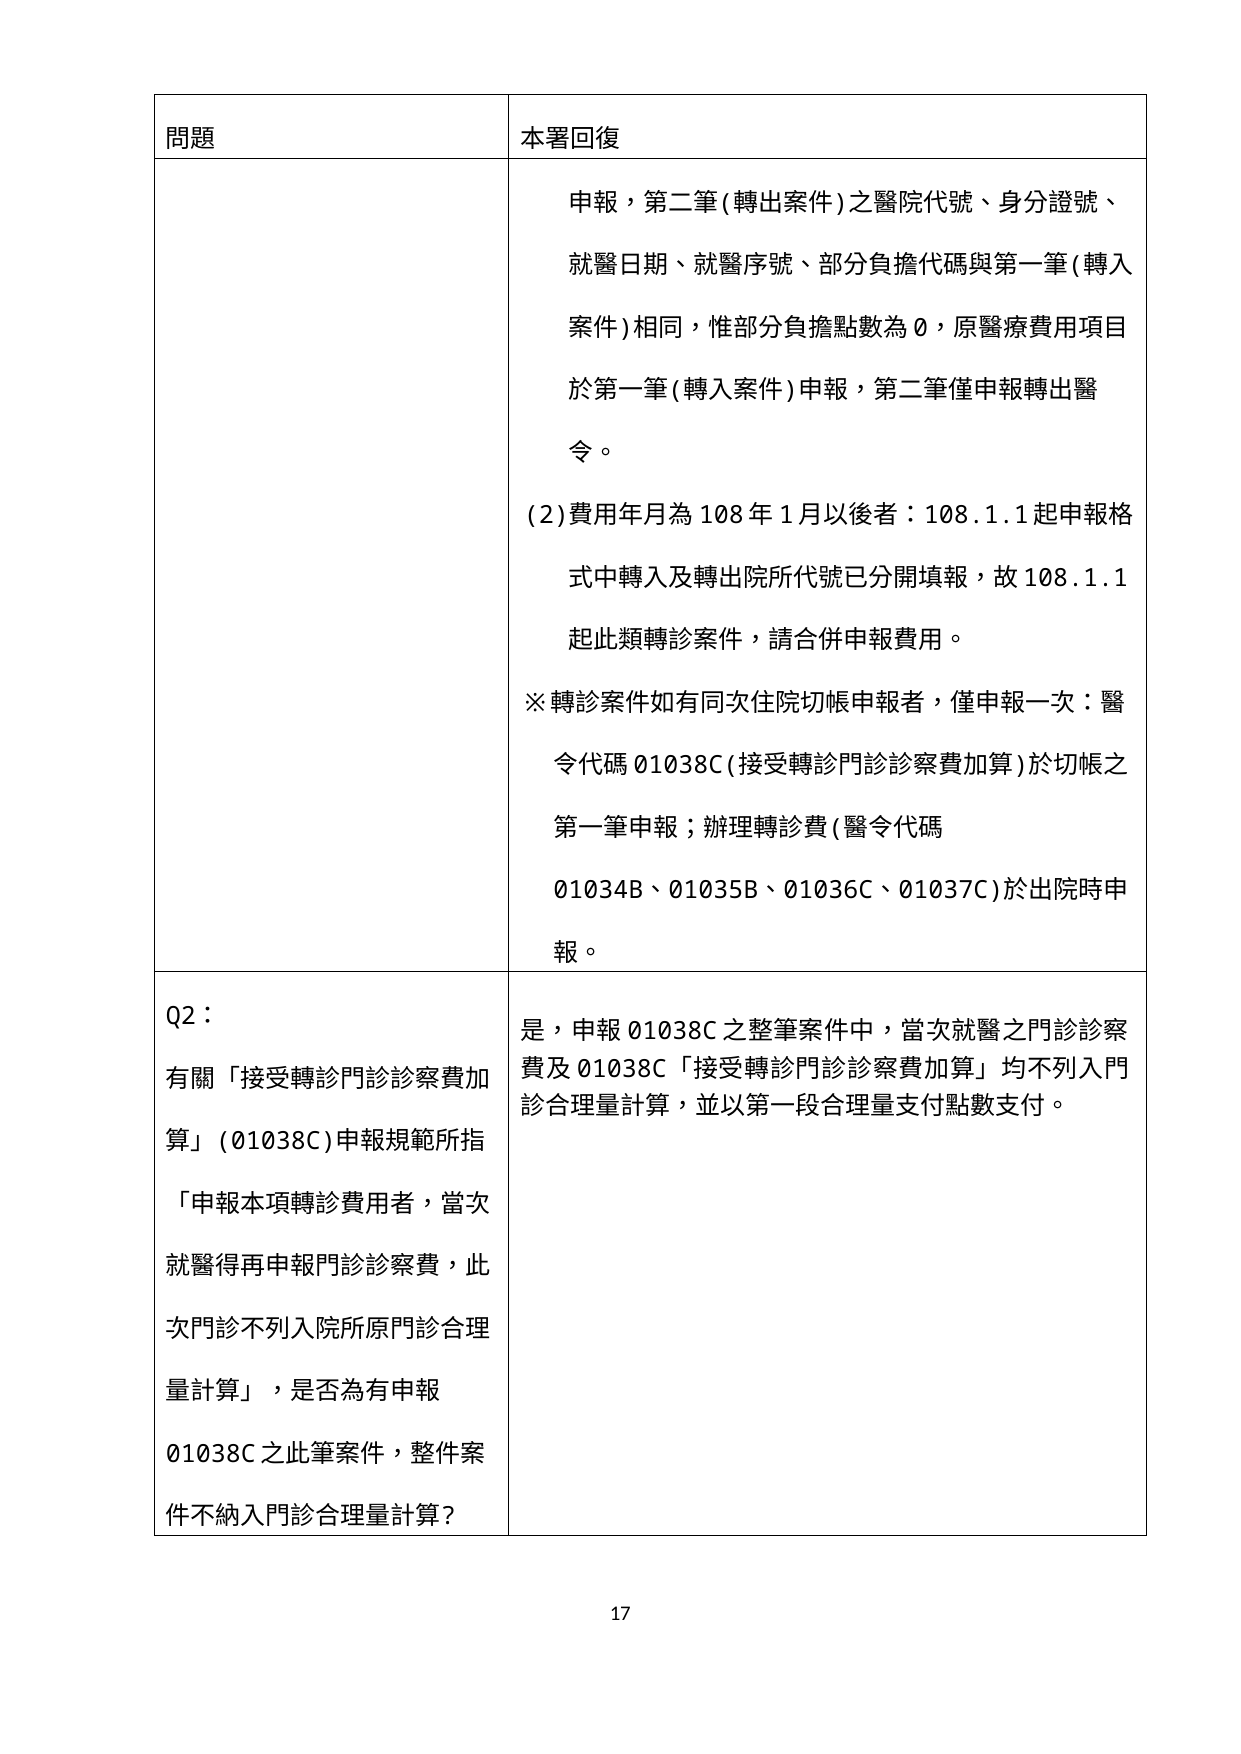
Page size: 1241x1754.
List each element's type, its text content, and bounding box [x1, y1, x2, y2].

table_cell 申報，第二筆(轉出案件)之醫院代號、身分證號、就醫日期、就醫序號、部分負擔代碼與第一筆(轉入案件)相同，惟部分負擔點數為0，原醫療費用項目於第一筆(轉入案件)申報，第二筆僅申報轉出醫令。 (2)費用年月為108年1月以後者：108.1.1起申報格式中轉入及轉出院所代號已分開填報，故108.1.1起此類轉診案件，請合併申報費用。 ※轉診案件如有同次住院切帳申報者，僅申報一次：醫令代碼01038C(接受轉診門診診察費加算)於切帳之第一筆申報；辦理轉診費(醫令代碼01034B、01035B、01036C、01037C)於出院時申報。 [509, 159, 1146, 971]
table_cell Q2： 有關「接受轉診門診診察費加算」(01038C)申報規範所指「申報本項轉診費用者，當次就醫得再申報門診診察費，此次門診不列入院所原門診合理量計算」，是否為有申報01038C之此筆案件，整件案件不納入門診合理量計算? [155, 972, 508, 1535]
table_header 本署回復 [509, 95, 1146, 158]
table_cell 是，申報01038C之整筆案件中，當次就醫之門診診察費及01038C「接受轉診門診診察費加算」均不列入門診合理量計算，並以第一段合理量支付點數支付。 [509, 972, 1146, 1535]
table_cell [155, 159, 508, 971]
table_header 問題 [155, 95, 508, 158]
